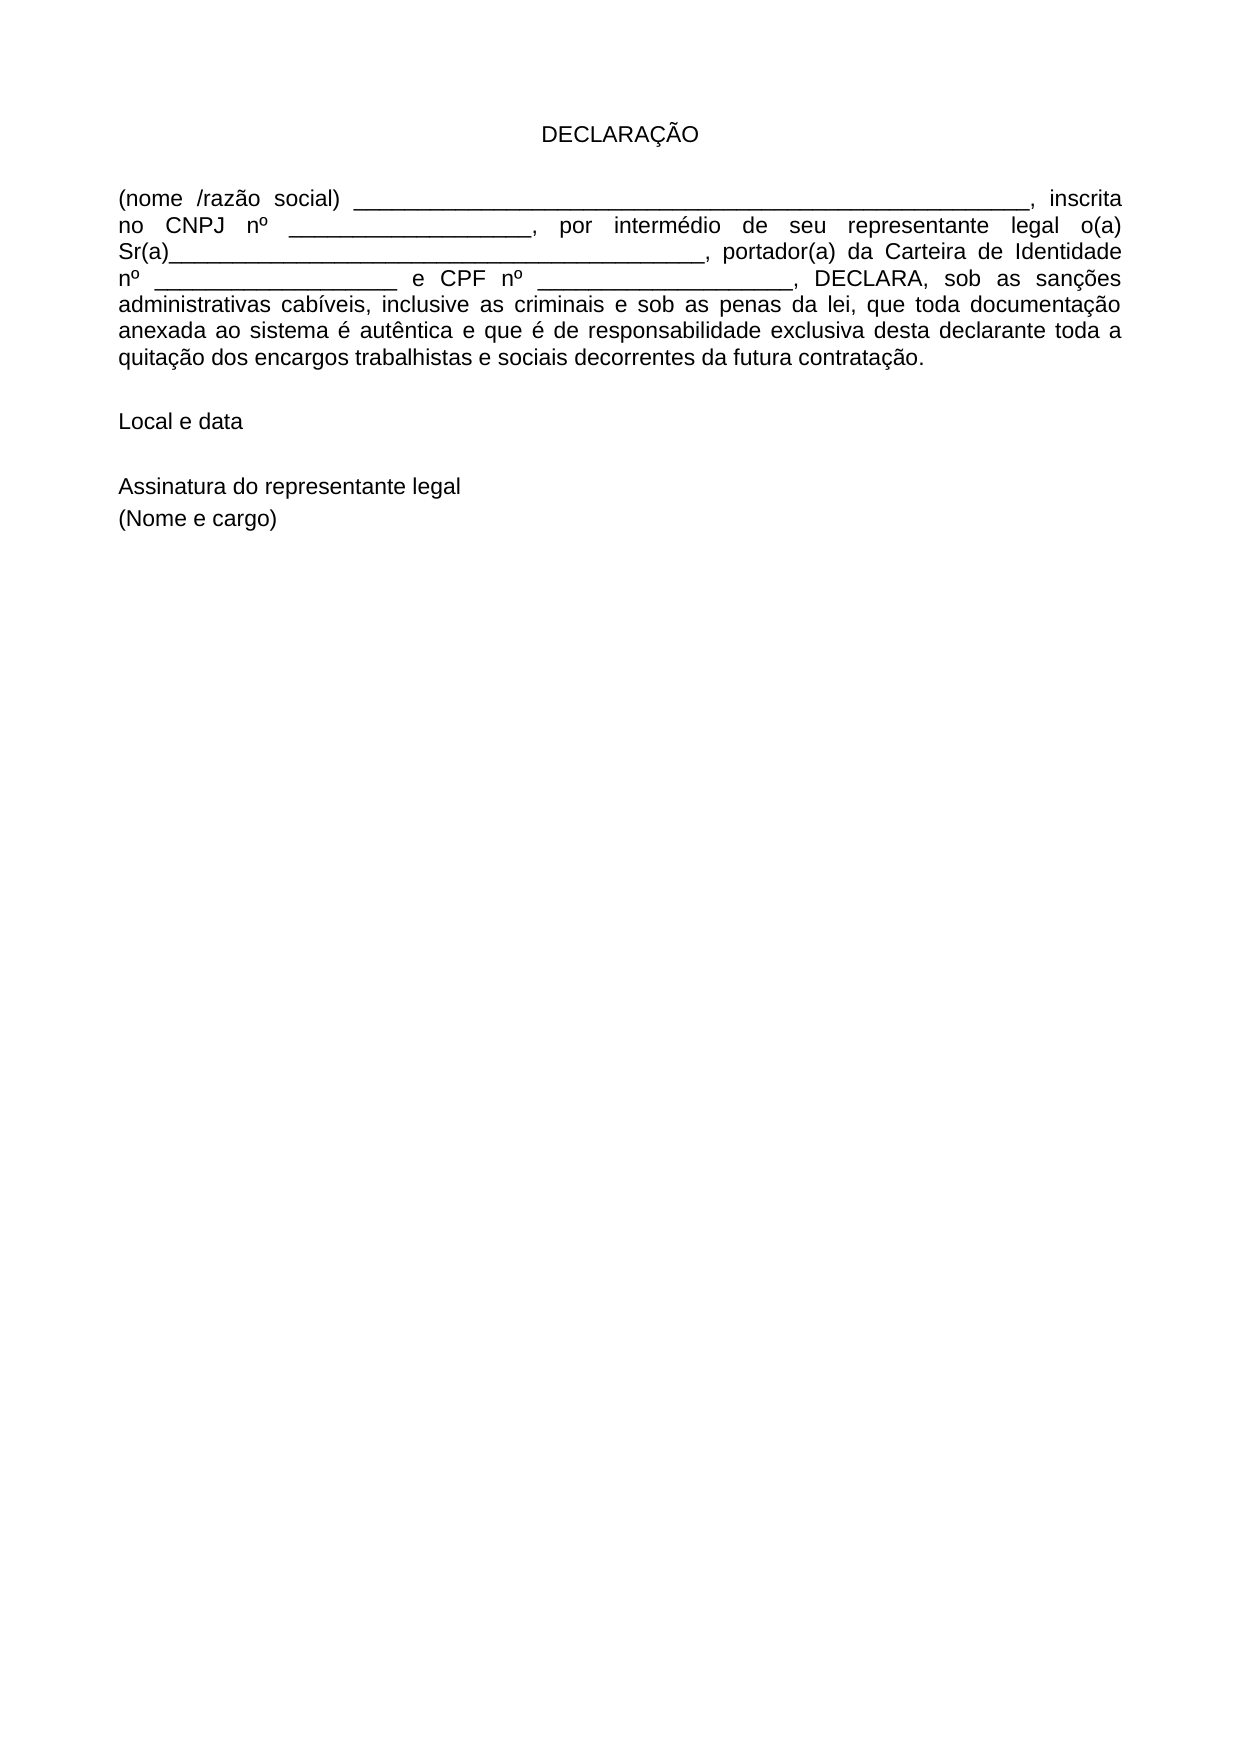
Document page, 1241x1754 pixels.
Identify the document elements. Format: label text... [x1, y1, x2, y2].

text Assinatura do representante legal [118, 473, 1122, 499]
text (Nome e cargo) [118, 505, 1122, 531]
text DECLARAÇÃO [118, 121, 1122, 147]
text (nome /razão social) _____________________________________________________, inscrita no CNPJ nº ___________________, por intermédio de seu representante legal o(a) Sr(a)__________________________________________, portador(a) da Carteira de Identidade nº ___________________ e CPF nº ____________________, DECLARA, sob as sanções administrativas cabíveis, inclusive as criminais e sob as penas da lei, que toda documentação anexada ao sistema é autêntica e que é de responsabilidade exclusiva desta declarante toda a quitação dos encargos trabalhistas e sociais decorrentes da futura contratação. [118, 185, 1122, 370]
text Local e data [118, 408, 1122, 434]
